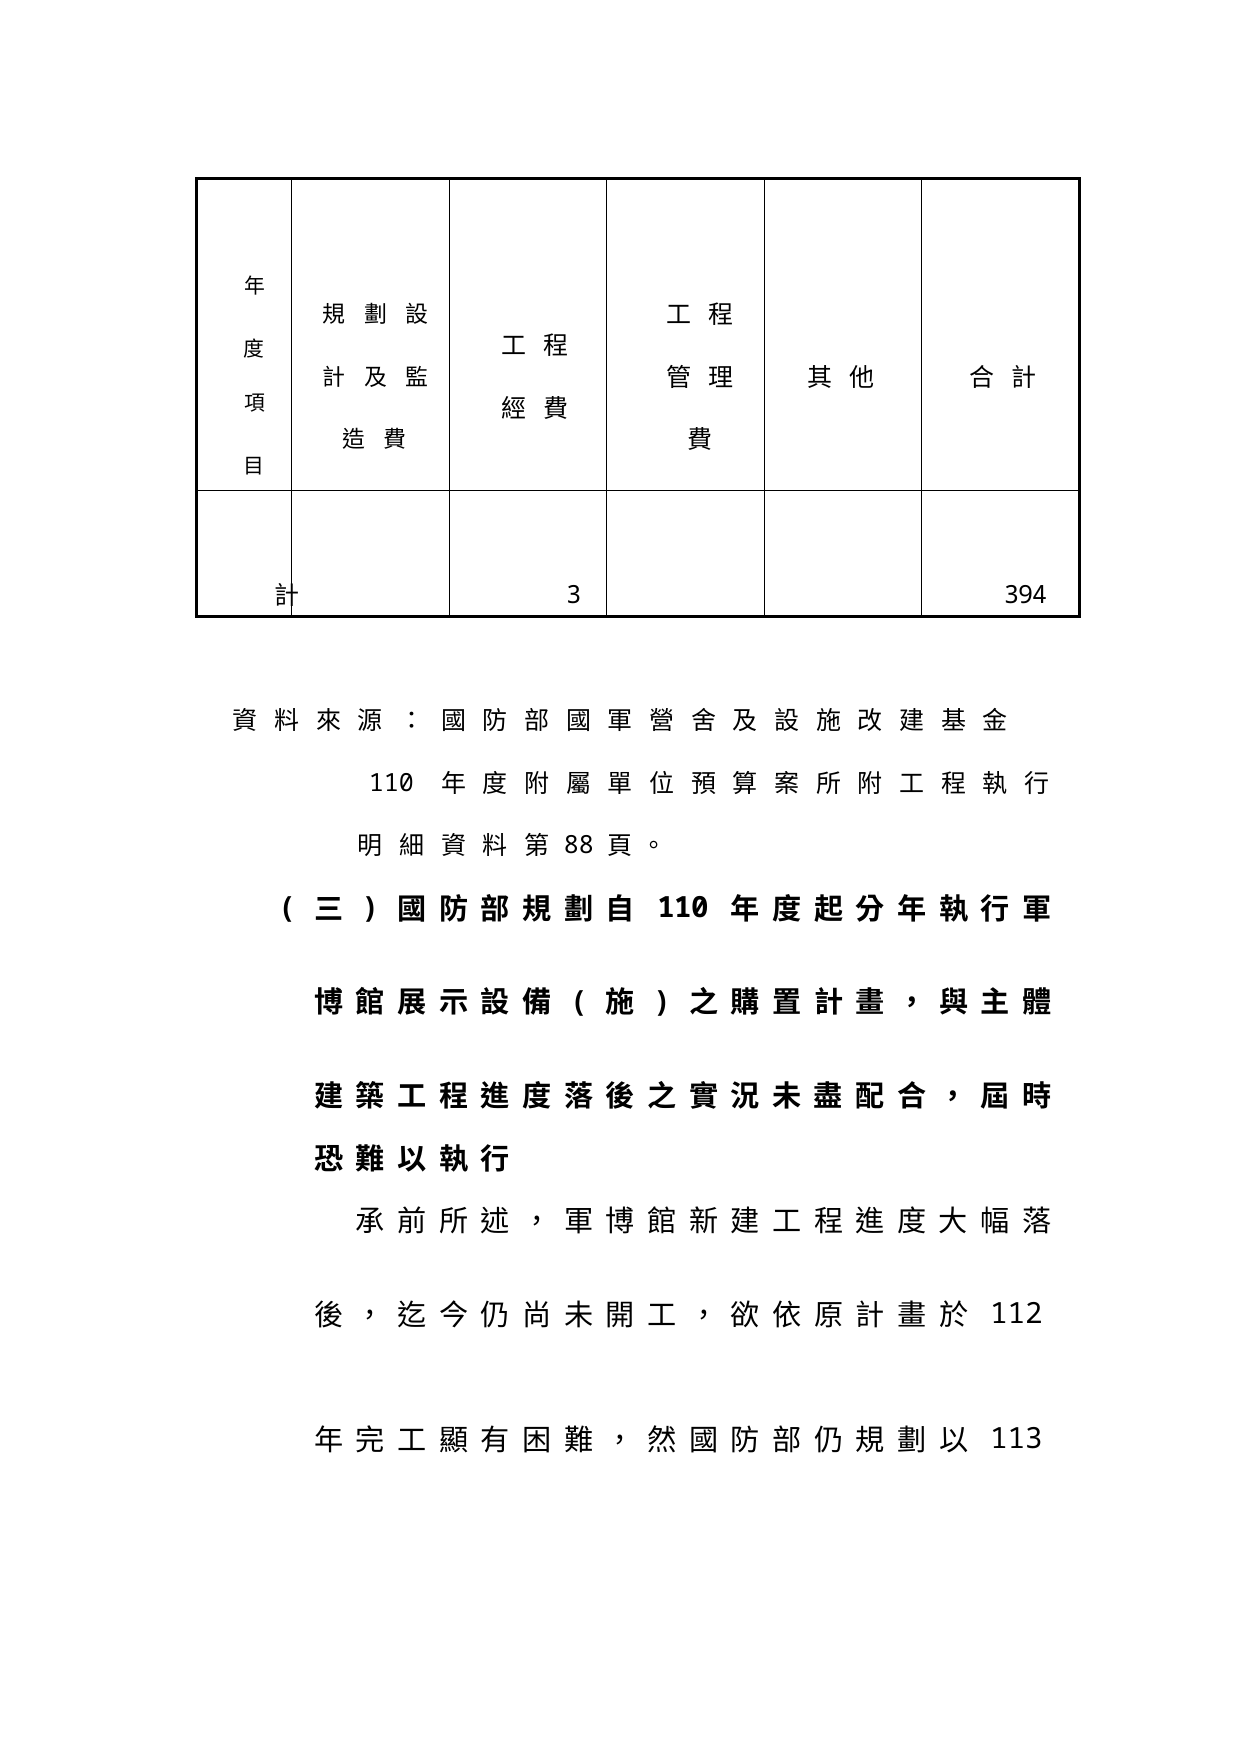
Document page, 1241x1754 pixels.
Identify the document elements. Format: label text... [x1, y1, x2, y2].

table_header 工程管理費 [607, 180, 764, 490]
table_header 合計 [922, 180, 1078, 490]
table_header 其他 [765, 180, 921, 490]
table_header 工程經費 [450, 180, 606, 490]
text 資料來源：國防部國軍營舍及設施改建基金110年度附屬單位預算案所附工程執行明細資料第88頁。 [184, 677, 1058, 865]
text 承前所述，軍博館新建工程進度大幅落後，迄今仍尚未開工，欲依原計畫於112年完工顯有困難，然國防部仍規劃以113年開館營運為目標，預計自110年度起至113年度止，分年編列館內各項展示設備(施)之購置預算共8億3,900萬元。依國防部提供之各年度預計辦理事項資料，110年度主要在辦理「F-86、F-104、F-5E等大型裝備整飭」工作，惟111年度即預計以4億7,681萬元籌購(辦)如「各常設展間及特展展間所需展示相關設備」、「文物典藏管理系統、門禁保全監控設備、展品安全監控設備、博物館網站管理系統、資訊設備」、「工具推車、單把手板車、膠棧等藏品運送暨檢視設備」、「軍史館典藏文物搬遷」等館舍內裝之軟、硬體設備購置事項及藏品搬遷事宜，似未審酌該館主體建築工程迄今尚未完成招標暨開工、進度大幅落後之實況，屆時恐難以執行。 [271, 1177, 1058, 1490]
table_cell [607, 491, 764, 615]
text (三)國防部規劃自110年度起分年執行軍博館展示設備(施)之購置計畫，與主體建築工程進度落後之實況未盡配合，屆時恐難以執行 [242, 865, 1058, 1177]
table_cell 3 [450, 491, 606, 615]
table_header 年度 項目 [198, 180, 291, 490]
table_cell 394 [922, 491, 1078, 615]
table_cell [765, 491, 921, 615]
table_cell 總計 [198, 491, 291, 615]
table_cell 198,036 [292, 491, 449, 615]
table_header 規劃設計及監造費 [292, 180, 449, 490]
